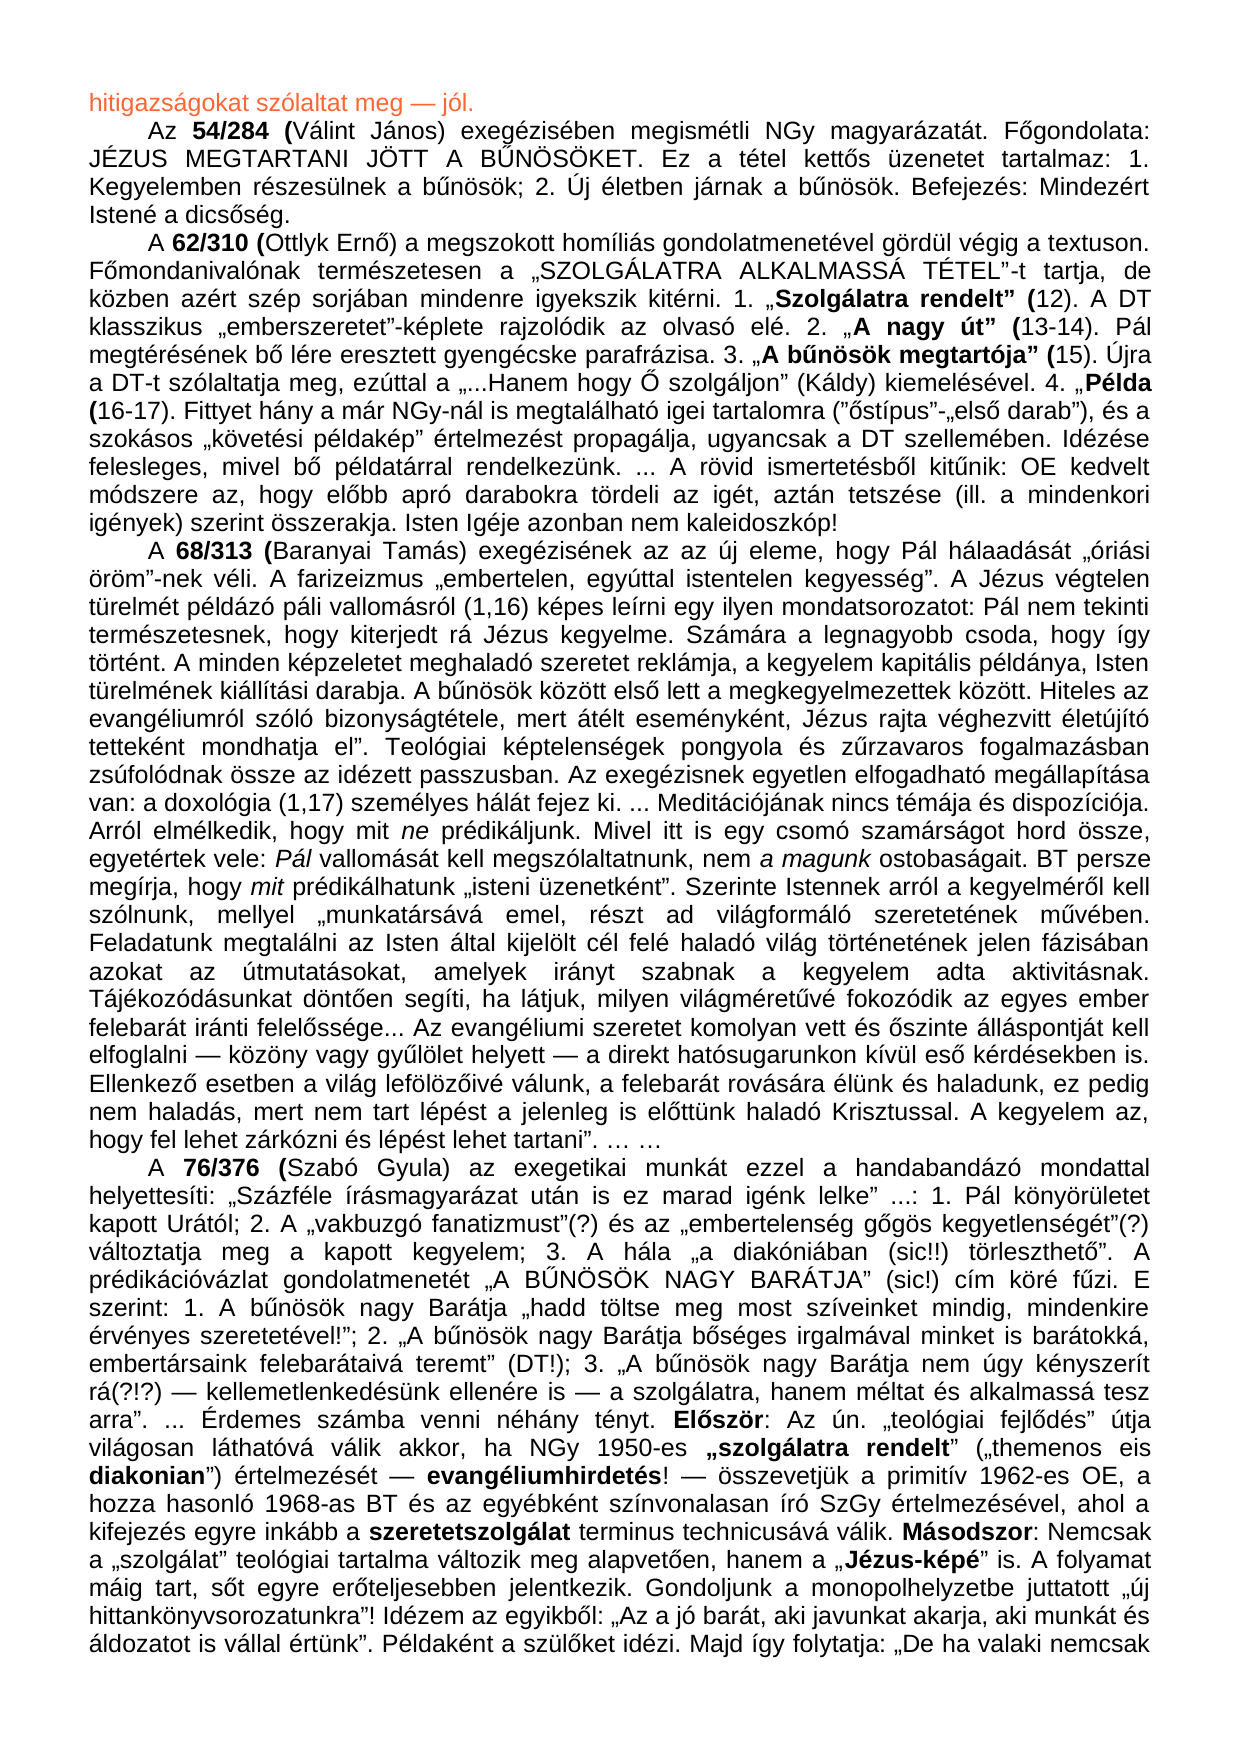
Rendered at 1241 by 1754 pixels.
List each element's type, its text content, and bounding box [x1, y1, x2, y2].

text A 68/313 (Baranyai Tamás) exegézisének az az új eleme, hogy Pál hálaadását „óriási öröm”-nek véli. A farizeizmus „embertelen, egyúttal istentelen kegyesség”. A Jézus végtelen türelmét példázó páli vallomásról (1,16) képes leírni egy ilyen mondatsorozatot: Pál nem tekinti természetesnek, hogy kiterjedt rá Jézus kegyelme. Számára a legnagyobb csoda, hogy így történt. A minden képzeletet meghaladó szeretet reklámja, a kegyelem kapitális példánya, Isten türelmének kiállítási darabja. A bűnösök között első lett a megkegyelmezettek között. Hiteles az evangéliumról szóló bizonyságtétele, mert átélt eseményként, Jézus rajta véghezvitt életújító tetteként mondhatja el”. Teológiai képtelenségek pongyola és zűrzavaros fogalmazásban zsúfolódnak össze az idézett passzusban. Az exegézisnek egyetlen elfogadható megállapítása van: a doxológia (1,17) személyes hálát fejez ki. ... Meditációjának nincs témája és dispozíciója. Arról elmélkedik, hogy mit ne prédikáljunk. Mivel itt is egy csomó szamárságot hord össze, egyetértek vele: Pál vallomását kell megszólaltatnunk, nem a magunk ostobaságait. BT persze megírja, hogy mit prédikálhatunk „isteni üzenetként”. Szerinte Istennek arról a kegyelméről kell szólnunk, mellyel „munkatársává emel, részt ad világformáló szeretetének művében. Feladatunk megtalálni az Isten által kijelölt cél felé haladó világ történetének jelen fázisában azokat az útmutatásokat, amelyek irányt szabnak a kegyelem adta aktivitásnak. Tájékozódásunkat döntően segíti, ha látjuk, milyen világméretűvé fokozódik az egyes ember felebarát iránti felelőssége... Az evangéliumi szeretet komolyan vett és őszinte álláspontját kell elfoglalni ― közöny vagy gyűlölet helyett ― a direkt hatósugarunkon kívül eső kérdésekben is. Ellenkező esetben a világ lefölözőivé válunk, a felebarát rovására élünk és haladunk, ez pedig nem haladás, mert nem tart lépést a jelenleg is előttünk haladó Krisztussal. A kegyelem az, hogy fel lehet zárkózni és lépést lehet tartani”. … … [88, 537, 1152, 1153]
text Az 54/284 (Válint János) exegézisében megismétli NGy magyarázatát. Főgondolata: JÉZUS MEGTARTANI JÖTT A BŰNÖSÖKET. Ez a tétel kettős üzenetet tartalmaz: 1. Kegyelemben részesülnek a bűnösök; 2. Új életben járnak a bűnösök. Befejezés: Mindezért Istené a dicsőség. [88, 117, 1152, 229]
text hitigazságokat szólaltat meg ― jól. [88, 88, 1152, 117]
text A 76/376 (Szabó Gyula) az exegetikai munkát ezzel a handabandázó mondattal helyettesíti: „Százféle írásmagyarázat után is ez marad igénk lelke” ...: 1. Pál könyörületet kapott Urától; 2. A „vakbuzgó fanatizmust”(?) és az „embertelenség gőgös kegyetlenségét”(?) változtatja meg a kapott kegyelem; 3. A hála „a diakóniában (sic!!) törleszthető”. A prédikációvázlat gondolatmenetét „A BŰNÖSÖK NAGY BARÁTJA” (sic!) cím köré fűzi. E szerint: 1. A bűnösök nagy Barátja „hadd töltse meg most szíveinket mindig, mindenkire érvényes szeretetével!”; 2. „A bűnösök nagy Barátja bőséges irgalmával minket is barátokká, embertársaink felebarátaivá teremt” (DT!); 3. „A bűnösök nagy Barátja nem úgy kényszerít rá(?!?) ― kellemetlenkedésünk ellenére is ― a szolgálatra, hanem méltat és alkalmassá tesz arra”. ... Érdemes számba venni néhány tényt. Először: Az ún. „teológiai fejlődés” útja világosan láthatóvá válik akkor, ha NGy 1950-es „szolgálatra rendelt” („themenos eis diakonian”) értelmezését ― evangéliumhirdetés! ― összevetjük a primitív 1962-es OE, a hozza hasonló 1968-as BT és az egyébként színvonalasan író SzGy értelmezésével, ahol a kifejezés egyre inkább a szeretetszolgálat terminus technicusává válik. Másodszor: Nemcsak a „szolgálat” teológiai tartalma változik meg alapvetően, hanem a „Jézus-képé” is. A folyamat máig tart, sőt egyre erőteljesebben jelentkezik. Gondoljunk a monopolhelyzetbe juttatott „új hittankönyvsorozatunkra”! Idézem az egyikből: „Az a jó barát, aki javunkat akarja, aki munkát és áldozatot is vállal értünk”. Példaként a szülőket idézi. Majd így folytatja: „De ha valaki nemcsak [88, 1153, 1152, 1658]
text A 62/310 (Ottlyk Ernő) a megszokott homíliás gondolatmenetével gördül végig a textuson. Főmondanivalónak természetesen a „SZOLGÁLATRA ALKALMASSÁ TÉTEL”‑t tartja, de közben azért szép sorjában mindenre igyekszik kitérni. 1. „Szolgálatra rendelt” (12). A DT klasszikus „emberszeretet”-képlete rajzolódik az olvasó elé. 2. „A nagy út” (13-14). Pál megtérésének bő lére eresztett gyengécske parafrázisa. 3. „A bűnösök megtartója” (15). Újra a DT‑t szólaltatja meg, ezúttal a „...Hanem hogy Ő szolgáljon” (Káldy) kiemelésével. 4. „Példa (16-17). Fittyet hány a már NGy-nál is megtalálható igei tartalomra (”őstípus”-„első darab”), és a szokásos „követési példakép” értelmezést propagálja, ugyancsak a DT szellemében. Idézése felesleges, mivel bő példatárral rendelkezünk. ... A rövid ismertetésből kitűnik: OE kedvelt módszere az, hogy előbb apró darabokra tördeli az igét, aztán tetszése (ill. a mindenkori igények) szerint összerakja. Isten Igéje azonban nem kaleidoszkóp! [88, 229, 1152, 537]
